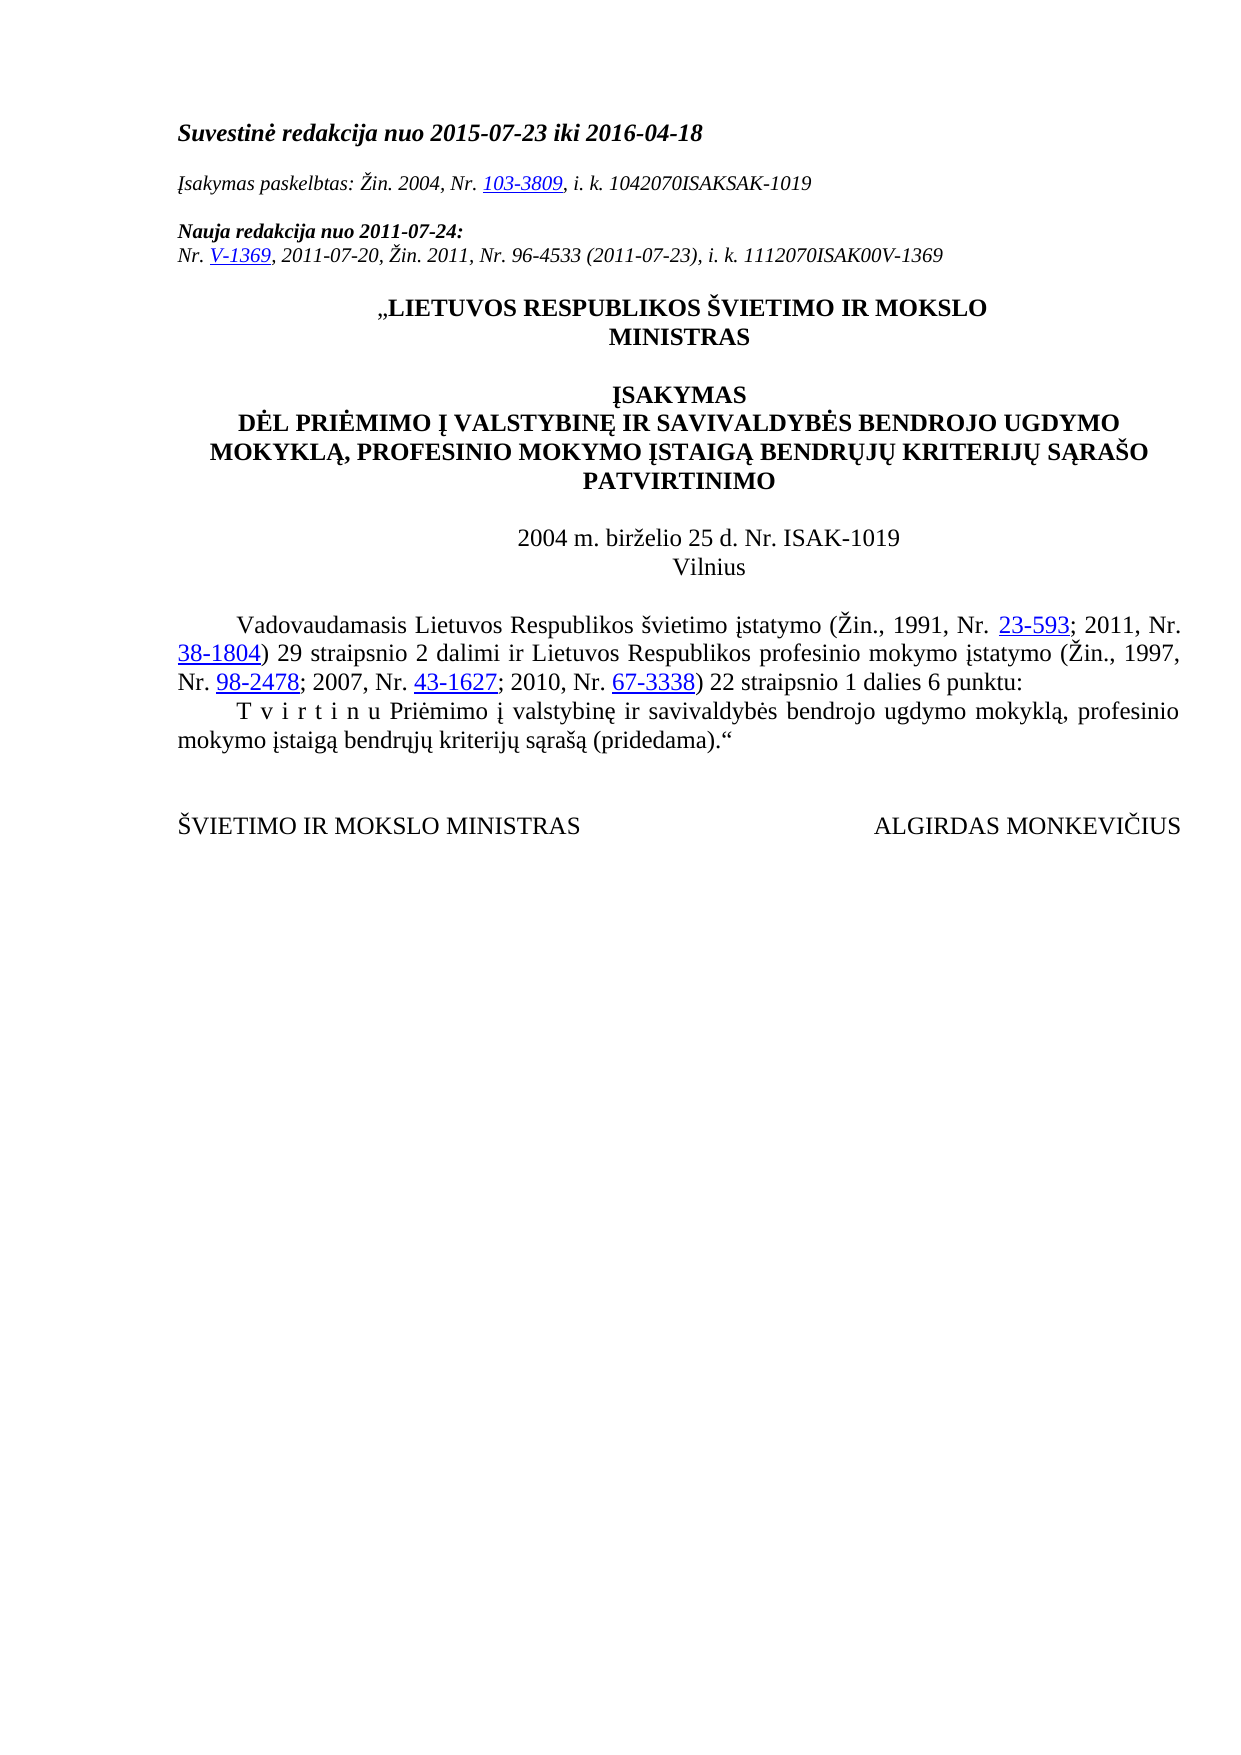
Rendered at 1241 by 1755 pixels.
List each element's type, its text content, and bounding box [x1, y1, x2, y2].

text Vilnius [177, 552, 1181, 581]
text ŠVIETIMO IR MOKSLO MINISTRAS ALGIRDAS MONKEVIČIUS [177, 811, 1181, 840]
text Nr. V-1369, 2011-07-20, Žin. 2011, Nr. 96-4533 (2011-07-23), i. k. 1112070ISAK00V-1369 [177, 243, 1181, 267]
text „LIETUVOS RESPUBLIKOS ŠVIETIMO IR MOKSLO [177, 293, 1181, 322]
text Nauja redakcija nuo 2011-07-24: [177, 219, 1181, 243]
text Įsakymas paskelbtas: Žin. 2004, Nr. 103-3809, i. k. 1042070ISAKSAK-1019 [177, 171, 1181, 195]
text MINISTRAS [177, 322, 1181, 351]
text 2004 m. birželio 25 d. Nr. ISAK-1019 [177, 523, 1181, 552]
text Suvestinė redakcija nuo 2015-07-23 iki 2016-04-18 [177, 118, 1181, 147]
text Vadovaudamasis Lietuvos Respublikos švietimo įstatymo (Žin., 1991, Nr. 23-593; 2011, Nr. 38-1804) 29 straipsnio 2 dalimi ir Lietuvos Respublikos profesinio mokymo įstatymo (Žin., 1997, Nr. 98-2478; 2007, Nr. 43-1627; 2010, Nr. 67-3338) 22 straipsnio 1 dalies 6 punktu: [177, 610, 1181, 696]
text DĖL PRIĖMIMO Į VALSTYBINĘ IR SAVIVALDYBĖS BENDROJO UGDYMO MOKYKLĄ, PROFESINIO MOKYMO ĮSTAIGĄ BENDRŲJŲ KRITERIJŲ SĄRAŠO PATVIRTINIMO [177, 408, 1181, 495]
text ĮSAKYMAS [177, 380, 1181, 408]
text T v i r t i n u Priėmimo į valstybinę ir savivaldybės bendrojo ugdymo mokyklą, profesinio mokymo įstaigą bendrųjų kriterijų sąrašą (pridedama).“ [177, 696, 1181, 753]
